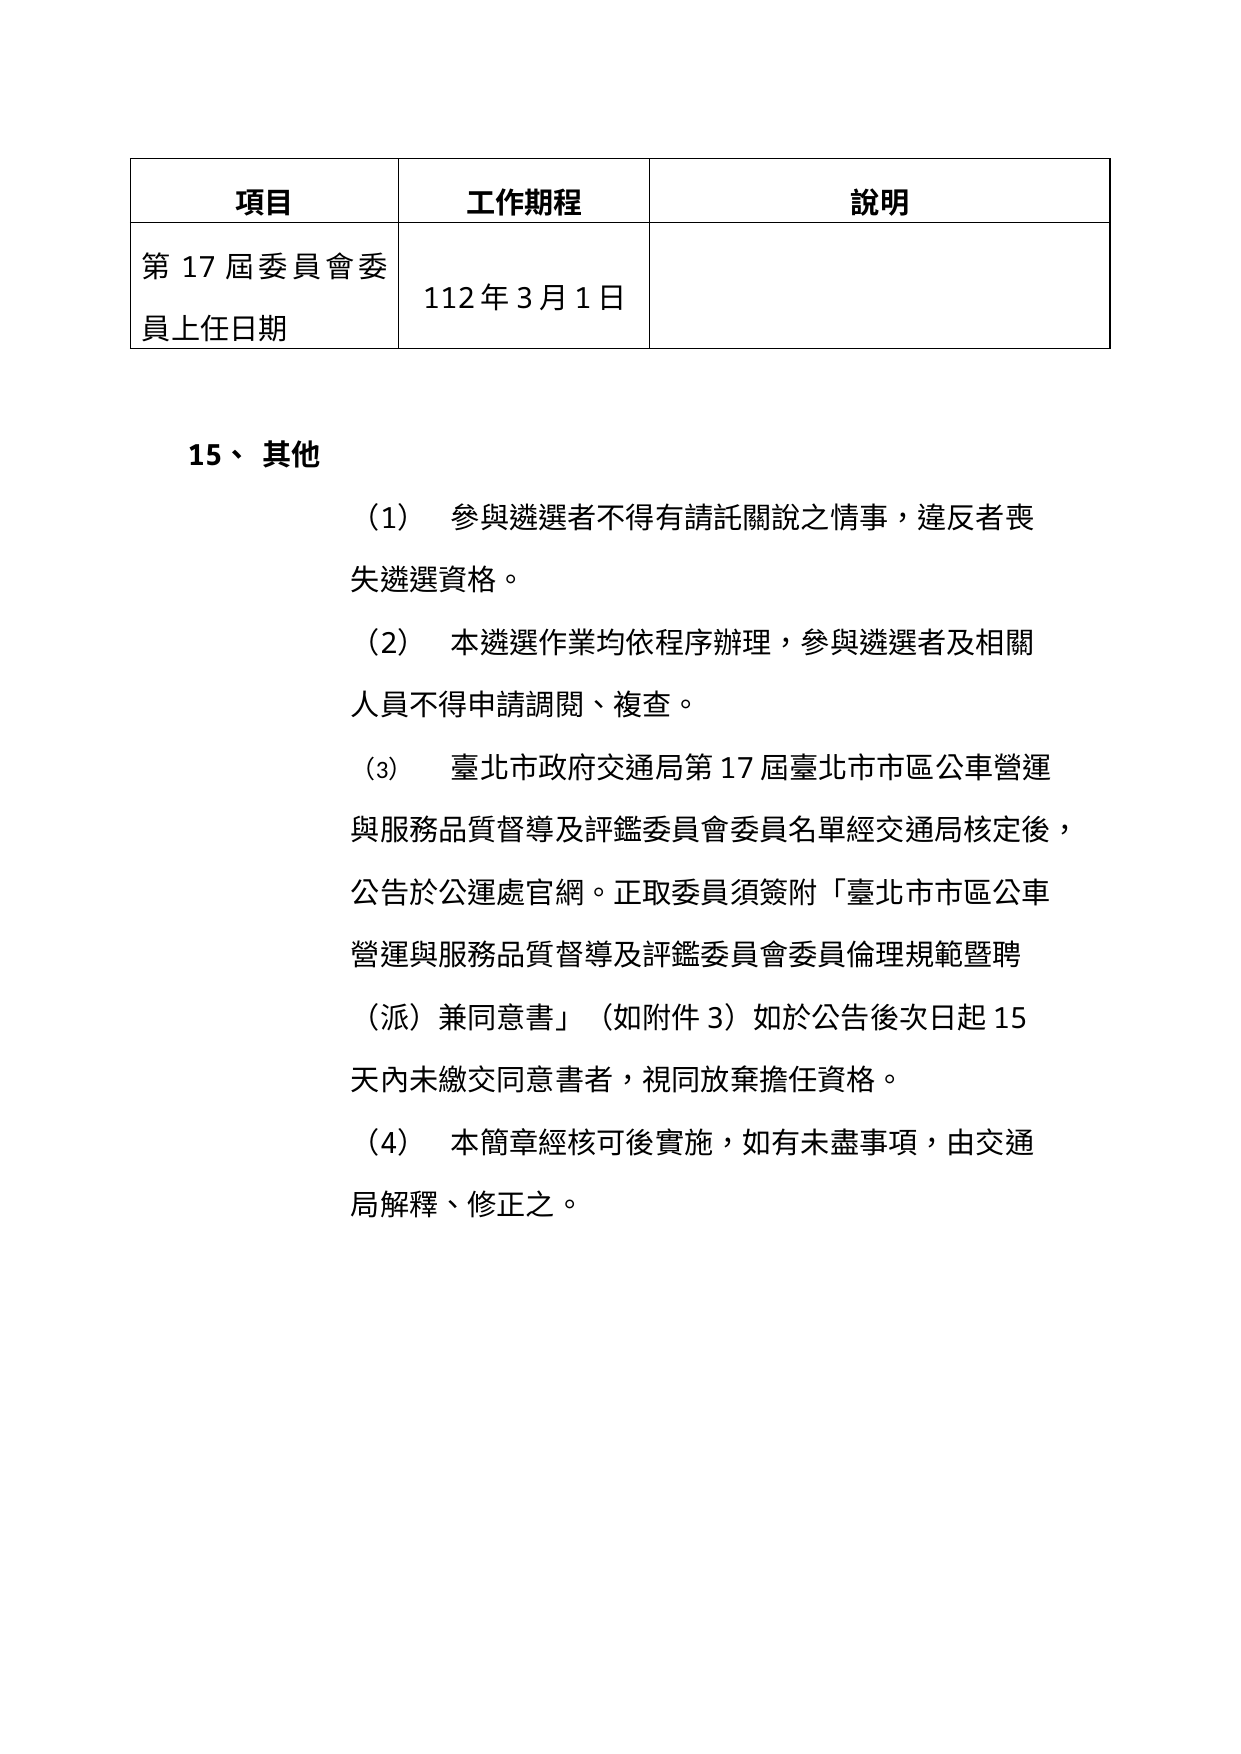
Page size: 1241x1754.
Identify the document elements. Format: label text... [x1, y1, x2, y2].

table_cell [650, 223, 1109, 348]
table_cell 第17屆委員會委員上任日期 [131, 223, 398, 348]
table_header 說明 [650, 159, 1109, 222]
list 本簡章經核可後實施，如有未盡事項，由交通局解釋、修正之。 [351, 1099, 1053, 1224]
list 臺北市政府交通局第17屆臺北市市區公車營運與服務品質督導及評鑑委員會委員名單經交通局核定後，公告於公運處官網。正取委員須簽附「臺北市市區公車營運與服務品質督導及評鑑委員會委員倫理規範暨聘（派）兼同意書」（如附件3）如於公告後次日起15天內未繳交同意書者，視同放棄擔任資格。 [351, 724, 1053, 1099]
list 參與遴選者不得有請託關說之情事，違反者喪失遴選資格。 [351, 474, 1053, 599]
table_header 項目 [131, 159, 398, 222]
table_cell 112年3月1日 [399, 223, 649, 348]
table_header 工作期程 [399, 159, 649, 222]
list 本遴選作業均依程序辦理，參與遴選者及相關人員不得申請調閱、複查。 [351, 599, 1053, 724]
list 其他 [187, 411, 1053, 474]
